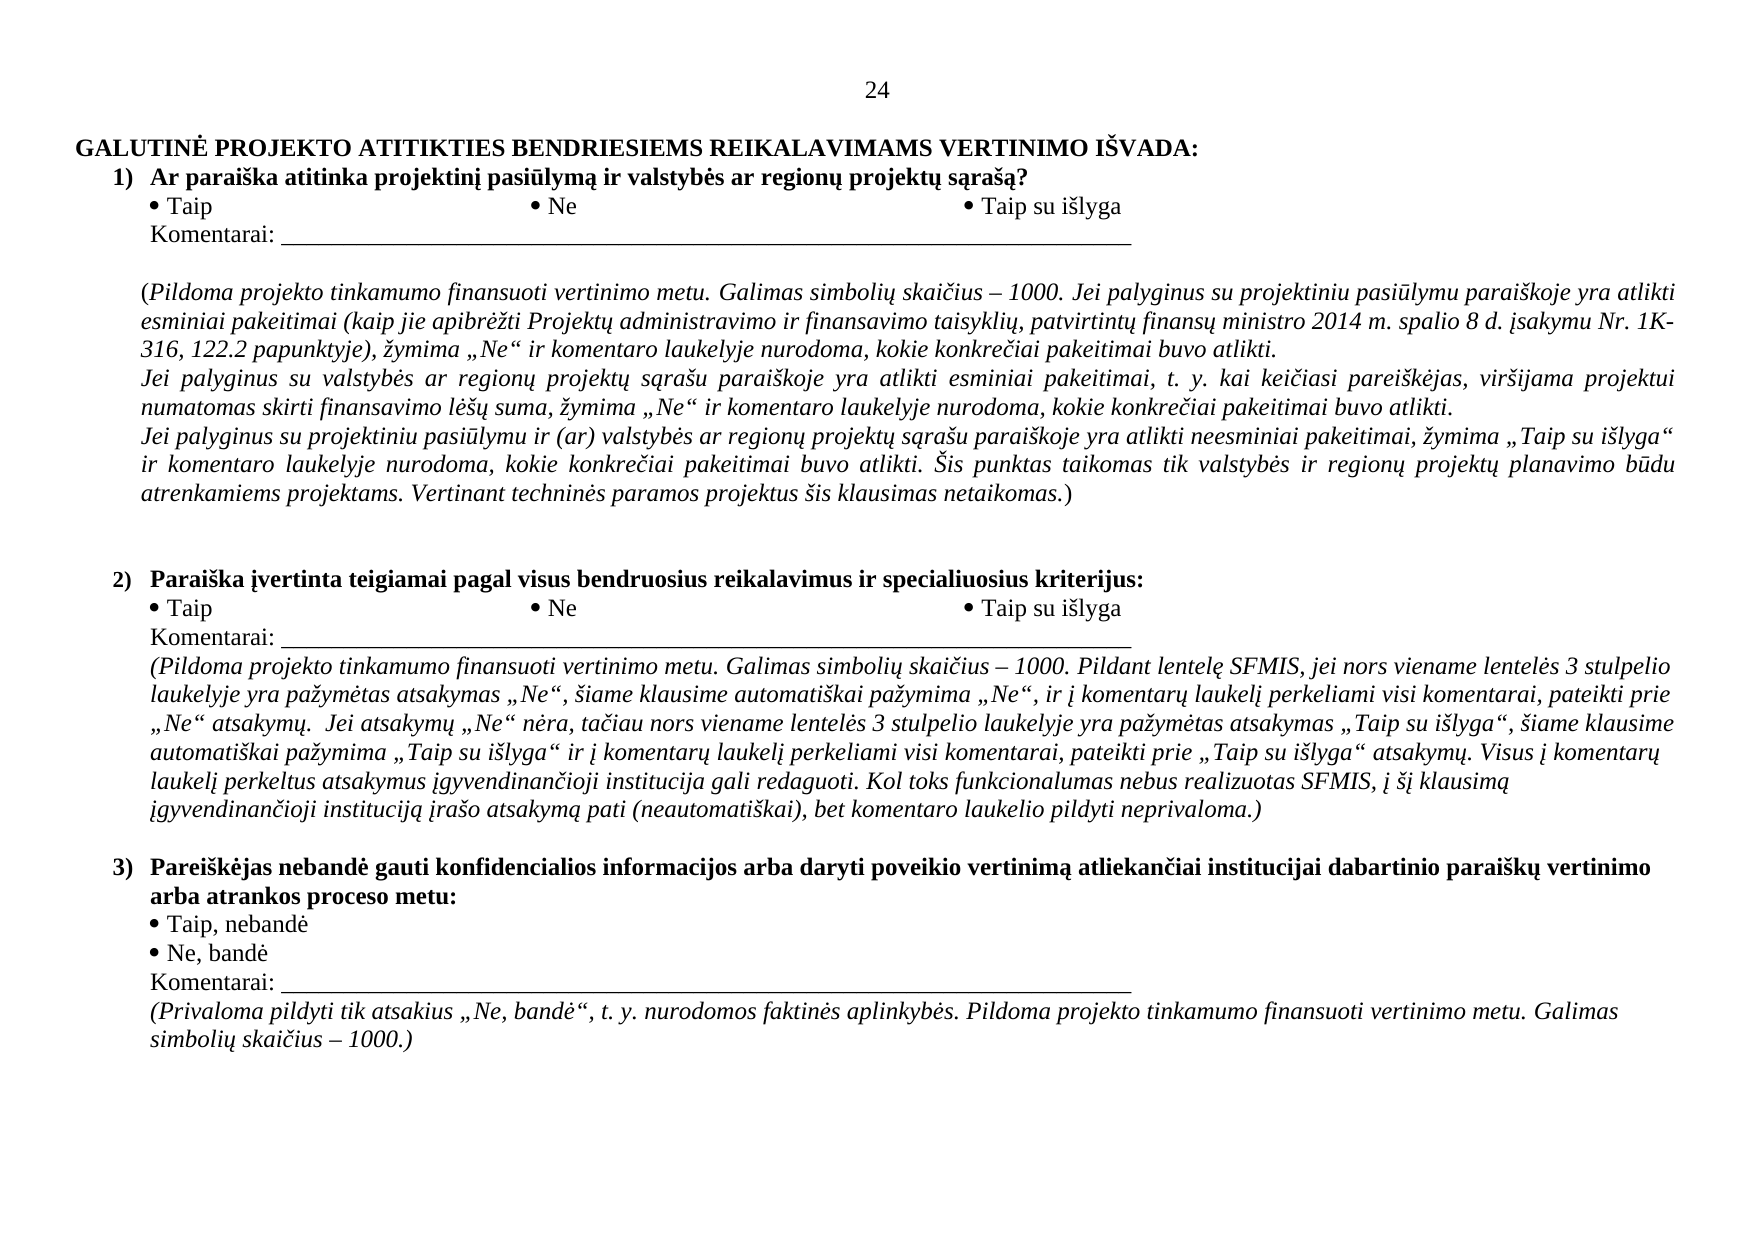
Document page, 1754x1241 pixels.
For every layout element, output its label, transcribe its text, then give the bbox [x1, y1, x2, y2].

text  Taip  Ne  Taip su išlyga [150, 191, 1679, 219]
text 3) Pareiškėjas nebandė gauti konfidencialios informacijos arba daryti poveikio vertinimą atliekančiai institucijai dabartinio paraiškų vertinimo arba atrankos proceso metu: [112, 852, 1679, 909]
text (Pildoma projekto tinkamumo finansuoti vertinimo metu. Galimas simbolių skaičius – 1000. Pildant lentelę SFMIS, jei nors viename lentelės 3 stulpelio laukelyje yra pažymėtas atsakymas „Ne“, šiame klausime automatiškai pažymima „Ne“, ir į komentarų laukelį perkeliami visi komentarai, pateikti prie „Ne“ atsakymų. Jei atsakymų „Ne“ nėra, tačiau nors viename lentelės 3 stulpelio laukelyje yra pažymėtas atsakymas „Taip su išlyga“, šiame klausime automatiškai pažymima „Taip su išlyga“ ir į komentarų laukelį perkeliami visi komentarai, pateikti prie „Taip su išlyga“ atsakymų. Visus į komentarų laukelį perkeltus atsakymus įgyvendinančioji institucija gali redaguoti. Kol toks funkcionalumas nebus realizuotas SFMIS, į šį klausimą įgyvendinančioji instituciją įrašo atsakymą pati (neautomatiškai), bet komentaro laukelio pildyti neprivaloma.) [150, 651, 1679, 823]
text (Privaloma pildyti tik atsakius „Ne, bandė“, t. y. nurodomos faktinės aplinkybės. Pildoma projekto tinkamumo finansuoti vertinimo metu. Galimas simbolių skaičius – 1000.) [150, 996, 1679, 1053]
text Komentarai: ____________________________________________________________________ [150, 219, 1679, 248]
text Komentarai: ____________________________________________________________________ [150, 967, 1679, 996]
text Jei palyginus su projektiniu pasiūlymu ir (ar) valstybės ar regionų projektų sąrašu paraiškoje yra atlikti neesminiai pakeitimai, žymima „Taip su išlyga“ ir komentaro laukelyje nurodoma, kokie konkrečiai pakeitimai buvo atlikti. Šis punktas taikomas tik valstybės ir regionų projektų planavimo būdu atrenkamiems projektams. Vertinant techninės paramos projektus šis klausimas netaikomas.) [141, 421, 1679, 507]
text Komentarai: ____________________________________________________________________ [150, 622, 1679, 651]
text GALUTINĖ PROJEKTO ATITIKTIES BENDRIESIEMS REIKALAVIMAMS VERTINIMO IŠVADA: [75, 133, 1679, 162]
text  Ne, bandė [150, 938, 1679, 967]
text Jei palyginus su valstybės ar regionų projektų sąrašu paraiškoje yra atlikti esminiai pakeitimai, t. y. kai keičiasi pareiškėjas, viršijama projektui numatomas skirti finansavimo lėšų suma, žymima „Ne“ ir komentaro laukelyje nurodoma, kokie konkrečiai pakeitimai buvo atlikti. [141, 363, 1679, 421]
text  Taip, nebandė [150, 909, 1679, 938]
text 1) Ar paraiška atitinka projektinį pasiūlymą ir valstybės ar regionų projektų sąrašą? [112, 162, 1679, 191]
text (Pildoma projekto tinkamumo finansuoti vertinimo metu. Galimas simbolių skaičius – 1000. Jei palyginus su projektiniu pasiūlymu paraiškoje yra atlikti esminiai pakeitimai (kaip jie apibrėžti Projektų administravimo ir finansavimo taisyklių, patvirtintų finansų ministro 2014 m. spalio 8 d. įsakymu Nr. 1K-316, 122.2 papunktyje), žymima „Ne“ ir komentaro laukelyje nurodoma, kokie konkrečiai pakeitimai buvo atlikti. [141, 277, 1679, 363]
text  Taip  Ne  Taip su išlyga [150, 593, 1679, 622]
text 2) Paraiška įvertinta teigiamai pagal visus bendruosius reikalavimus ir specialiuosius kriterijus: [112, 564, 1679, 593]
